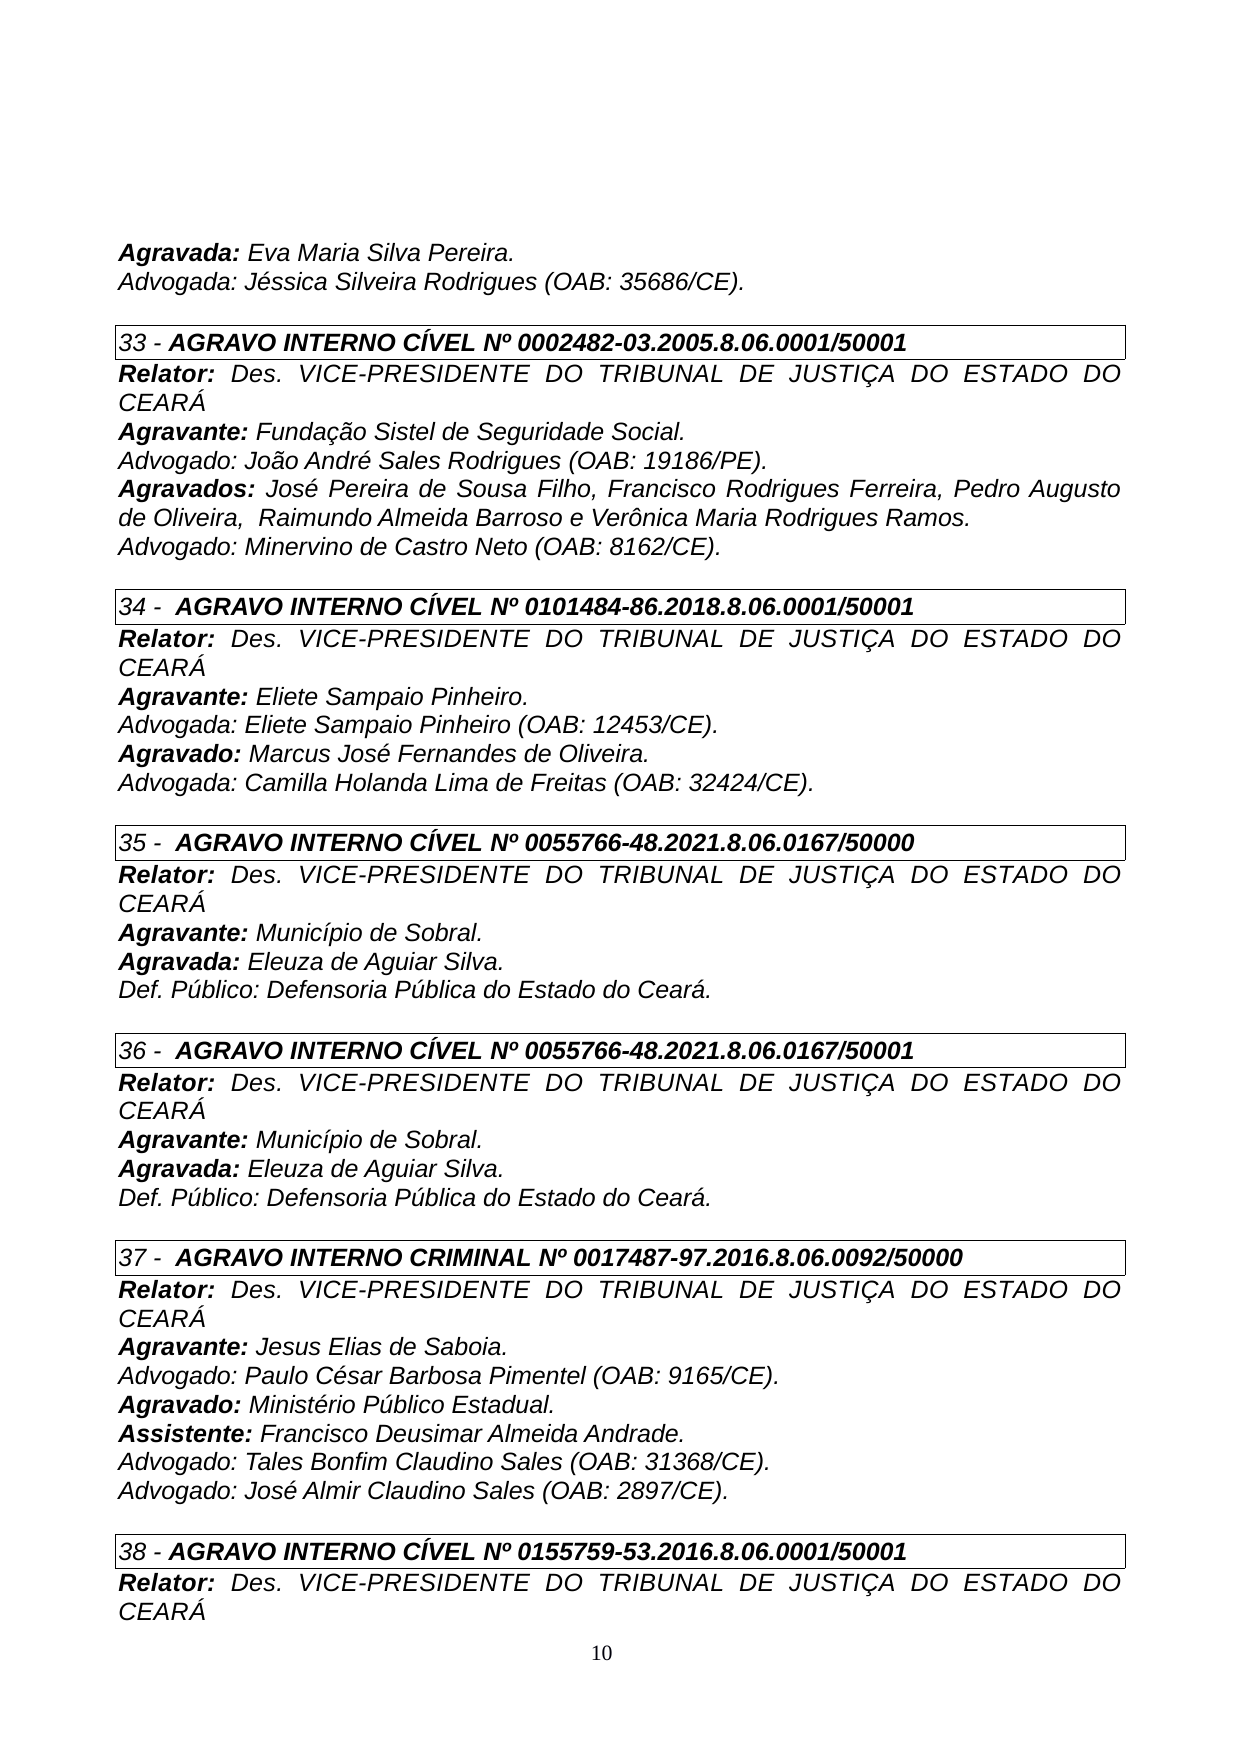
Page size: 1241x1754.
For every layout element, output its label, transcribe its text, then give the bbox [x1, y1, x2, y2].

text Def. Público: Defensoria Pública do Estado do Ceará. [118, 1182, 1122, 1211]
text Advogado: José Almir Claudino Sales (OAB: 2897/CE). [118, 1476, 1122, 1505]
text 35 - AGRAVO INTERNO CÍVEL Nº 0055766-48.2021.8.06.0167/50000 [116, 826, 1125, 860]
text 36 - AGRAVO INTERNO CÍVEL Nº 0055766-48.2021.8.06.0167/50001 [116, 1034, 1125, 1067]
text Agravado: Marcus José Fernandes de Oliveira. [118, 739, 1122, 768]
text Advogado: Paulo César Barbosa Pimentel (OAB: 9165/CE). [118, 1361, 1122, 1390]
text Relator: Des. VICE-PRESIDENTE DO TRIBUNAL DE JUSTIÇA DO ESTADO DO CEARÁ [118, 360, 1122, 417]
text Advogado: Minervino de Castro Neto (OAB: 8162/CE). [118, 532, 1122, 561]
text Agravada: Eleuza de Aguiar Silva. [118, 1154, 1122, 1182]
text 38 - AGRAVO INTERNO CÍVEL Nº 0155759-53.2016.8.06.0001/50001 [116, 1535, 1125, 1568]
text Advogado: Tales Bonfim Claudino Sales (OAB: 31368/CE). [118, 1447, 1122, 1476]
text Agravante: Município de Sobral. [118, 918, 1122, 946]
text Agravada: Eleuza de Aguiar Silva. [118, 946, 1122, 975]
text Advogada: Camilla Holanda Lima de Freitas (OAB: 32424/CE). [118, 768, 1122, 797]
text Agravante: Município de Sobral. [118, 1125, 1122, 1154]
text Assistente: Francisco Deusimar Almeida Andrade. [118, 1418, 1122, 1447]
text Agravante: Jesus Elias de Saboia. [118, 1332, 1122, 1361]
text Agravados: José Pereira de Sousa Filho, Francisco Rodrigues Ferreira, Pedro Augusto de Oliveira, Raimundo Almeida Barroso e Verônica Maria Rodrigues Ramos. [118, 474, 1122, 532]
text 33 - AGRAVO INTERNO CÍVEL Nº 0002482-03.2005.8.06.0001/50001 [116, 326, 1125, 359]
text Relator: Des. VICE-PRESIDENTE DO TRIBUNAL DE JUSTIÇA DO ESTADO DO CEARÁ [118, 1569, 1122, 1626]
text Agravada: Eva Maria Silva Pereira. [118, 238, 1122, 267]
text Relator: Des. VICE-PRESIDENTE DO TRIBUNAL DE JUSTIÇA DO ESTADO DO CEARÁ [118, 1276, 1122, 1332]
text Relator: Des. VICE-PRESIDENTE DO TRIBUNAL DE JUSTIÇA DO ESTADO DO CEARÁ [118, 625, 1122, 682]
text 34 - AGRAVO INTERNO CÍVEL Nº 0101484-86.2018.8.06.0001/50001 [116, 590, 1125, 624]
text Advogado: João André Sales Rodrigues (OAB: 19186/PE). [118, 446, 1122, 474]
text Relator: Des. VICE-PRESIDENTE DO TRIBUNAL DE JUSTIÇA DO ESTADO DO CEARÁ [118, 861, 1122, 918]
text Agravante: Fundação Sistel de Seguridade Social. [118, 417, 1122, 446]
text Agravante: Eliete Sampaio Pinheiro. [118, 682, 1122, 710]
text Def. Público: Defensoria Pública do Estado do Ceará. [118, 975, 1122, 1004]
text Advogada: Jéssica Silveira Rodrigues (OAB: 35686/CE). [118, 267, 1122, 296]
text Agravado: Ministério Público Estadual. [118, 1390, 1122, 1418]
text Relator: Des. VICE-PRESIDENTE DO TRIBUNAL DE JUSTIÇA DO ESTADO DO CEARÁ [118, 1068, 1122, 1125]
text 37 - AGRAVO INTERNO CRIMINAL Nº 0017487-97.2016.8.06.0092/50000 [116, 1241, 1125, 1275]
text Advogada: Eliete Sampaio Pinheiro (OAB: 12453/CE). [118, 710, 1122, 739]
